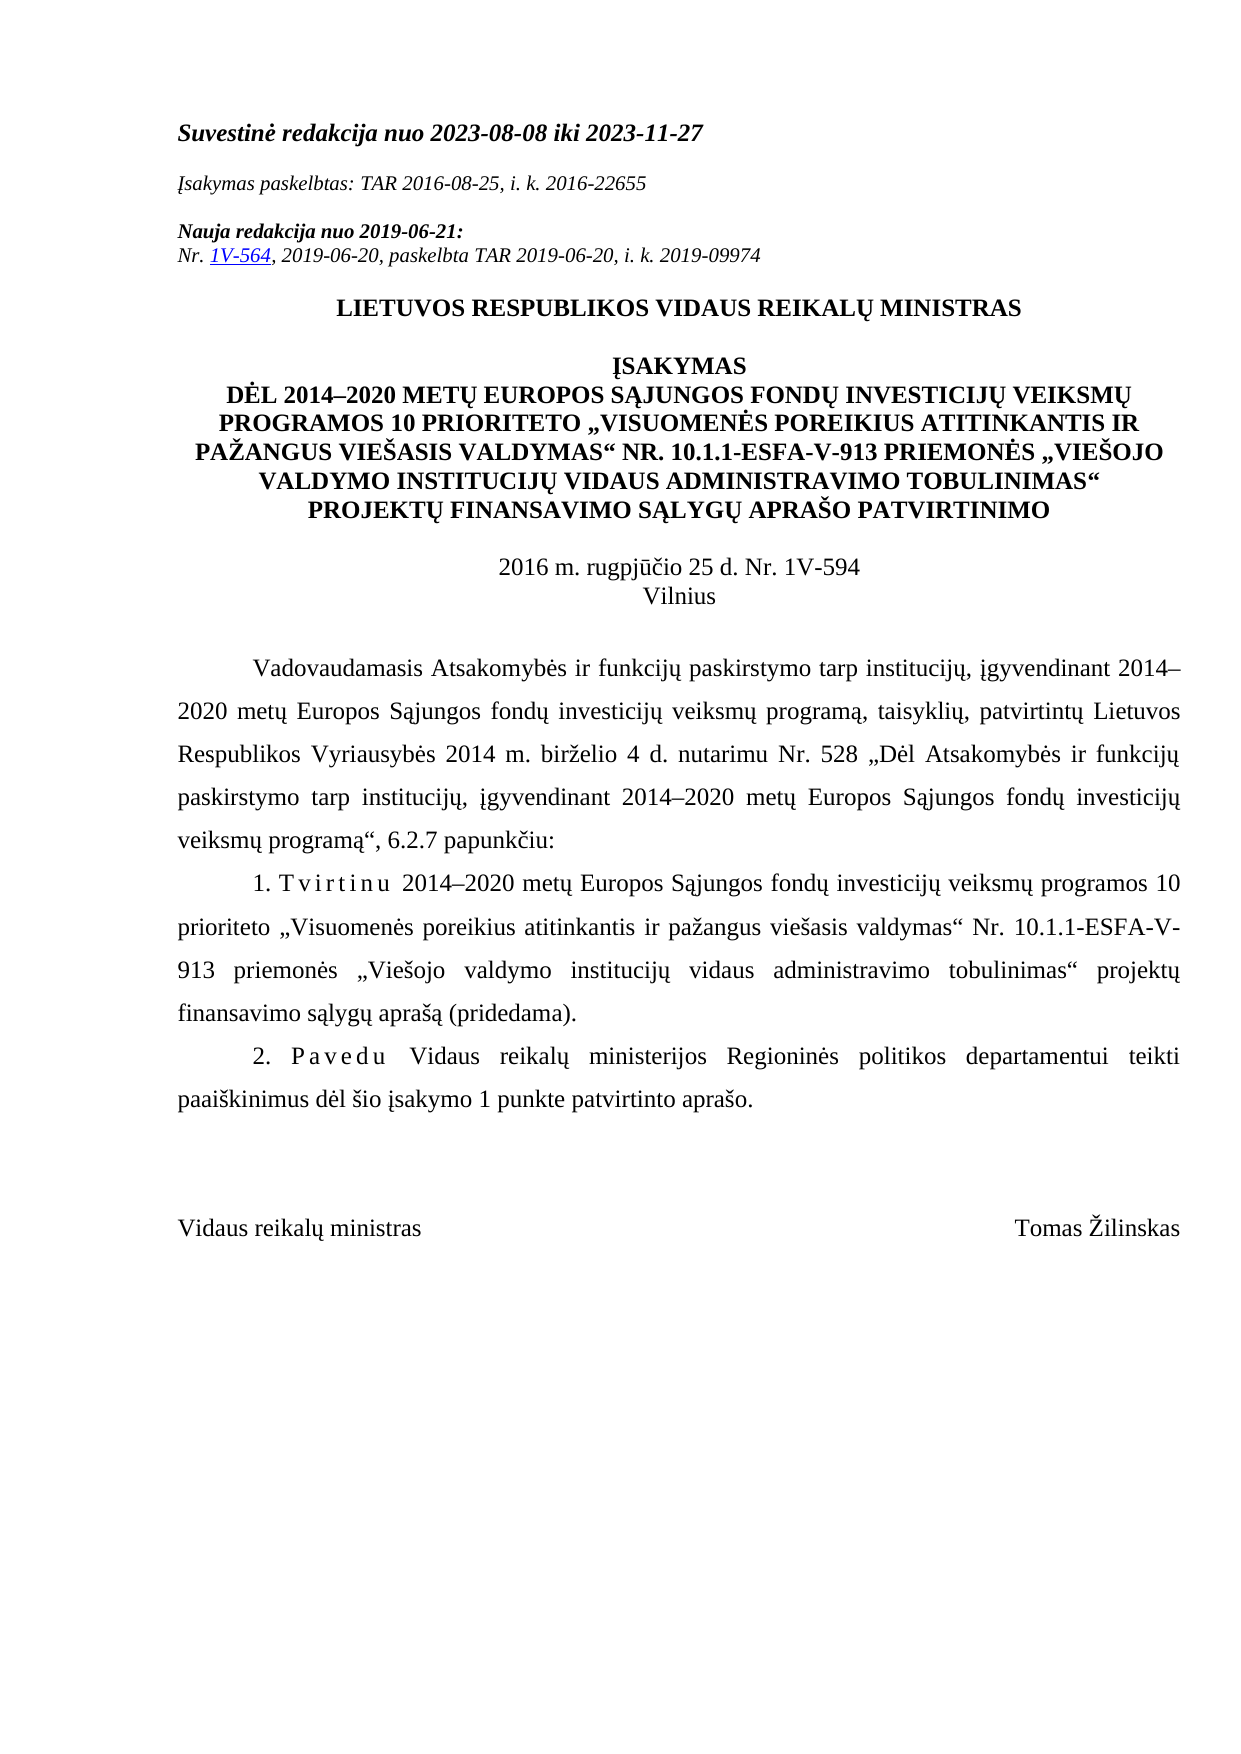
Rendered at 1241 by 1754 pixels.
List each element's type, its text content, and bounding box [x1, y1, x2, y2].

text PROJEKTŲ FINANSAVIMO SĄLYGŲ APRAŠO patvirtinimo [177, 495, 1181, 523]
text Vidaus reikalų ministras Tomas Žilinskas [177, 1213, 1181, 1242]
text Vilnius [177, 581, 1181, 610]
text 2. Pavedu Vidaus reikalų ministerijos Regioninės politikos departamentui teikti paaiškinimus dėl šio įsakymo 1 punkte patvirtinto aprašo. [177, 1041, 1181, 1113]
text 2016 m. rugpjūčio 25 d. Nr. 1V-594 [177, 552, 1181, 581]
text Nr. 1V-564, 2019-06-20, paskelbta TAR 2019-06-20, i. k. 2019-09974 [177, 243, 1181, 267]
text LIETUVOS RESPUBLIKOS VIDAUS REIKALŲ MINISTRAS [177, 293, 1181, 322]
text Įsakymas paskelbtas: TAR 2016-08-25, i. k. 2016-22655 [177, 171, 1181, 195]
text 1. Tvirtinu 2014–2020 metų Europos Sąjungos fondų investicijų veiksmų programos 10 prioriteto „Visuomenės poreikius atitinkantis ir pažangus viešasis valdymas“ Nr. 10.1.1-ESFA-V-913 priemonės „Viešojo valdymo institucijų vidaus administravimo tobulinimas“ projektų finansavimo sąlygų aprašą (pridedama). [177, 868, 1181, 1027]
text dėl 2014–2020 METŲ EUROPOS SĄJUNGOS FONDŲ INVESTICIJŲ VEIKSMŲ PROGRAMOS 10 PRIORITETO „VISUOMENĖS POREIKIUS ATITINKANTIS IR PAŽANGUS VIEŠASIS VALDYMAS“ NR. 10.1.1-ESFA-V-913 PRIEMONĖS „VIEŠOJO VALDYMO INSTITUCIJŲ VIDAUS ADMINISTRAVIMO TOBULINIMAS“ [177, 380, 1181, 495]
text Vadovaudamasis Atsakomybės ir funkcijų paskirstymo tarp institucijų, įgyvendinant 2014–2020 metų Europos Sąjungos fondų investicijų veiksmų programą, taisyklių, patvirtintų Lietuvos Respublikos Vyriausybės 2014 m. birželio 4 d. nutarimu Nr. 528 „Dėl Atsakomybės ir funkcijų paskirstymo tarp institucijų, įgyvendinant 2014–2020 metų Europos Sąjungos fondų investicijų veiksmų programą“, 6.2.7 papunkčiu: [177, 653, 1181, 854]
text ĮSAKYMAS [177, 351, 1181, 380]
text Nauja redakcija nuo 2019-06-21: [177, 219, 1181, 243]
text Suvestinė redakcija nuo 2023-08-08 iki 2023-11-27 [177, 118, 1181, 147]
